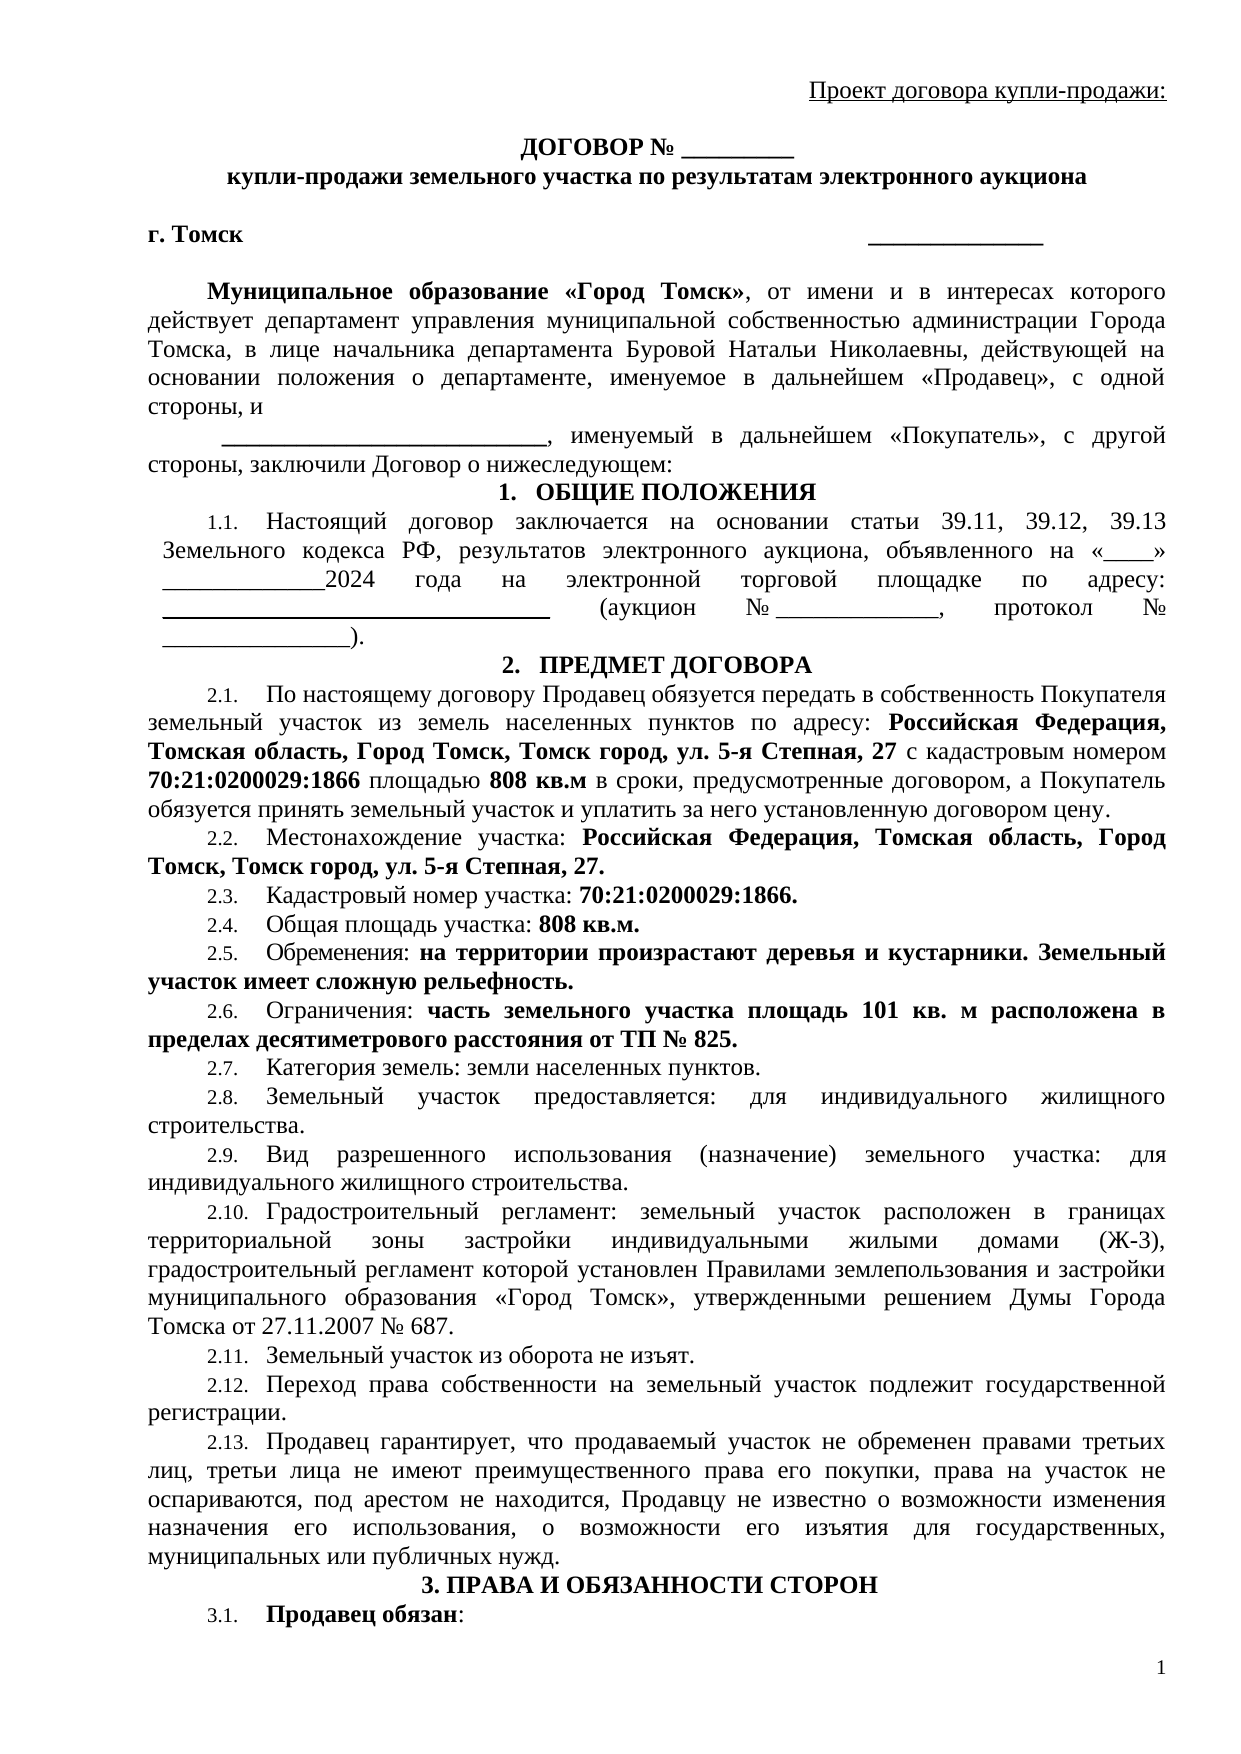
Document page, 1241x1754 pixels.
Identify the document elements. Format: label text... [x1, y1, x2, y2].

list Градостроительный регламент: земельный участок расположен в границах территориальной зоны застройки индивидуальными жилыми домами (Ж-3), градостроительный регламент которой установлен Правилами землепользования и застройки муниципального образования «Город Томск», утвержденными решением Думы Города Томска от 27.11.2007 № 687. [148, 1196, 1166, 1340]
list Переход права собственности на земельный участок подлежит государственной регистрации. [148, 1369, 1166, 1426]
list Ограничения: часть земельного участка площадь 101 кв. м расположена в пределах десятиметрового расстояния от ТП № 825. [148, 995, 1166, 1052]
list Общая площадь участка: 808 кв.м. [148, 909, 1166, 937]
text Муниципальное образование «Город Томск», от имени и в интересах которого действует департамент управления муниципальной собственностью администрации Города Томска, в лице начальника департамента Буровой Натальи Николаевны, действующей на основании положения о департаменте, именуемое в дальнейшем «Продавец», с одной стороны, и [148, 276, 1166, 420]
text 3. ПРАВА И ОБЯЗАННОСТИ СТОРОН [133, 1570, 1166, 1599]
text г. Томск ______________ [148, 219, 1166, 247]
list По настоящему договору Продавец обязуется передать в собственность Покупателя земельный участок из земель населенных пунктов по адресу: Российская Федерация, Томская область, Город Томск, Томск город, ул. 5-я Степная, 27 с кадастровым номером 70:21:0200029:1866 площадью 808 кв.м в сроки, предусмотренные договором, а Покупатель обязуется принять земельный участок и уплатить за него установленную договором цену. [148, 679, 1166, 822]
list ПРЕДМЕТ ДОГОВОРА [148, 650, 1166, 679]
list Земельный участок из оборота не изъят. [148, 1340, 1166, 1369]
list Вид разрешенного использования (назначение) земельного участка: для индивидуального жилищного строительства. [148, 1139, 1166, 1196]
list Кадастровый номер участка: 70:21:0200029:1866. [148, 880, 1166, 909]
list Категория земель: земли населенных пунктов. [148, 1052, 1166, 1081]
text купли-продажи земельного участка по результатам электронного аукциона [148, 161, 1166, 190]
list Земельный участок предоставляется: для индивидуального жилищного строительства. [148, 1081, 1166, 1139]
text ДОГОВОР № _________ [148, 132, 1166, 161]
list Местонахождение участка: Российская Федерация, Томская область, Город Томск, Томск город, ул. 5-я Степная, 27. [148, 822, 1166, 880]
list Продавец обязан: [148, 1599, 1166, 1627]
text __________________________, именуемый в дальнейшем «Покупатель», с другой стороны, заключили Договор о нижеследующем: [148, 420, 1166, 477]
list ОБЩИЕ ПОЛОЖЕНИЯ [148, 477, 1166, 506]
text Проект договора купли-продажи: [148, 75, 1166, 104]
list Настоящий договор заключается на основании статьи 39.11, 39.12, 39.13 Земельного кодекса РФ, результатов электронного аукциона, объявленного на «____» _____________2024 года на электронной торговой площадке по адресу: _______________________________ (аукцион № _____________, протокол № _______________). [162, 506, 1166, 650]
list Обременения: на территории произрастают деревья и кустарники. Земельный участок имеет сложную рельефность. [148, 937, 1166, 995]
list Продавец гарантирует, что продаваемый участок не обременен правами третьих лиц, третьи лица не имеют преимущественного права его покупки, права на участок не оспариваются, под арестом не находится, Продавцу не известно о возможности изменения назначения его использования, о возможности его изъятия для государственных, муниципальных или публичных нужд. [148, 1426, 1166, 1570]
